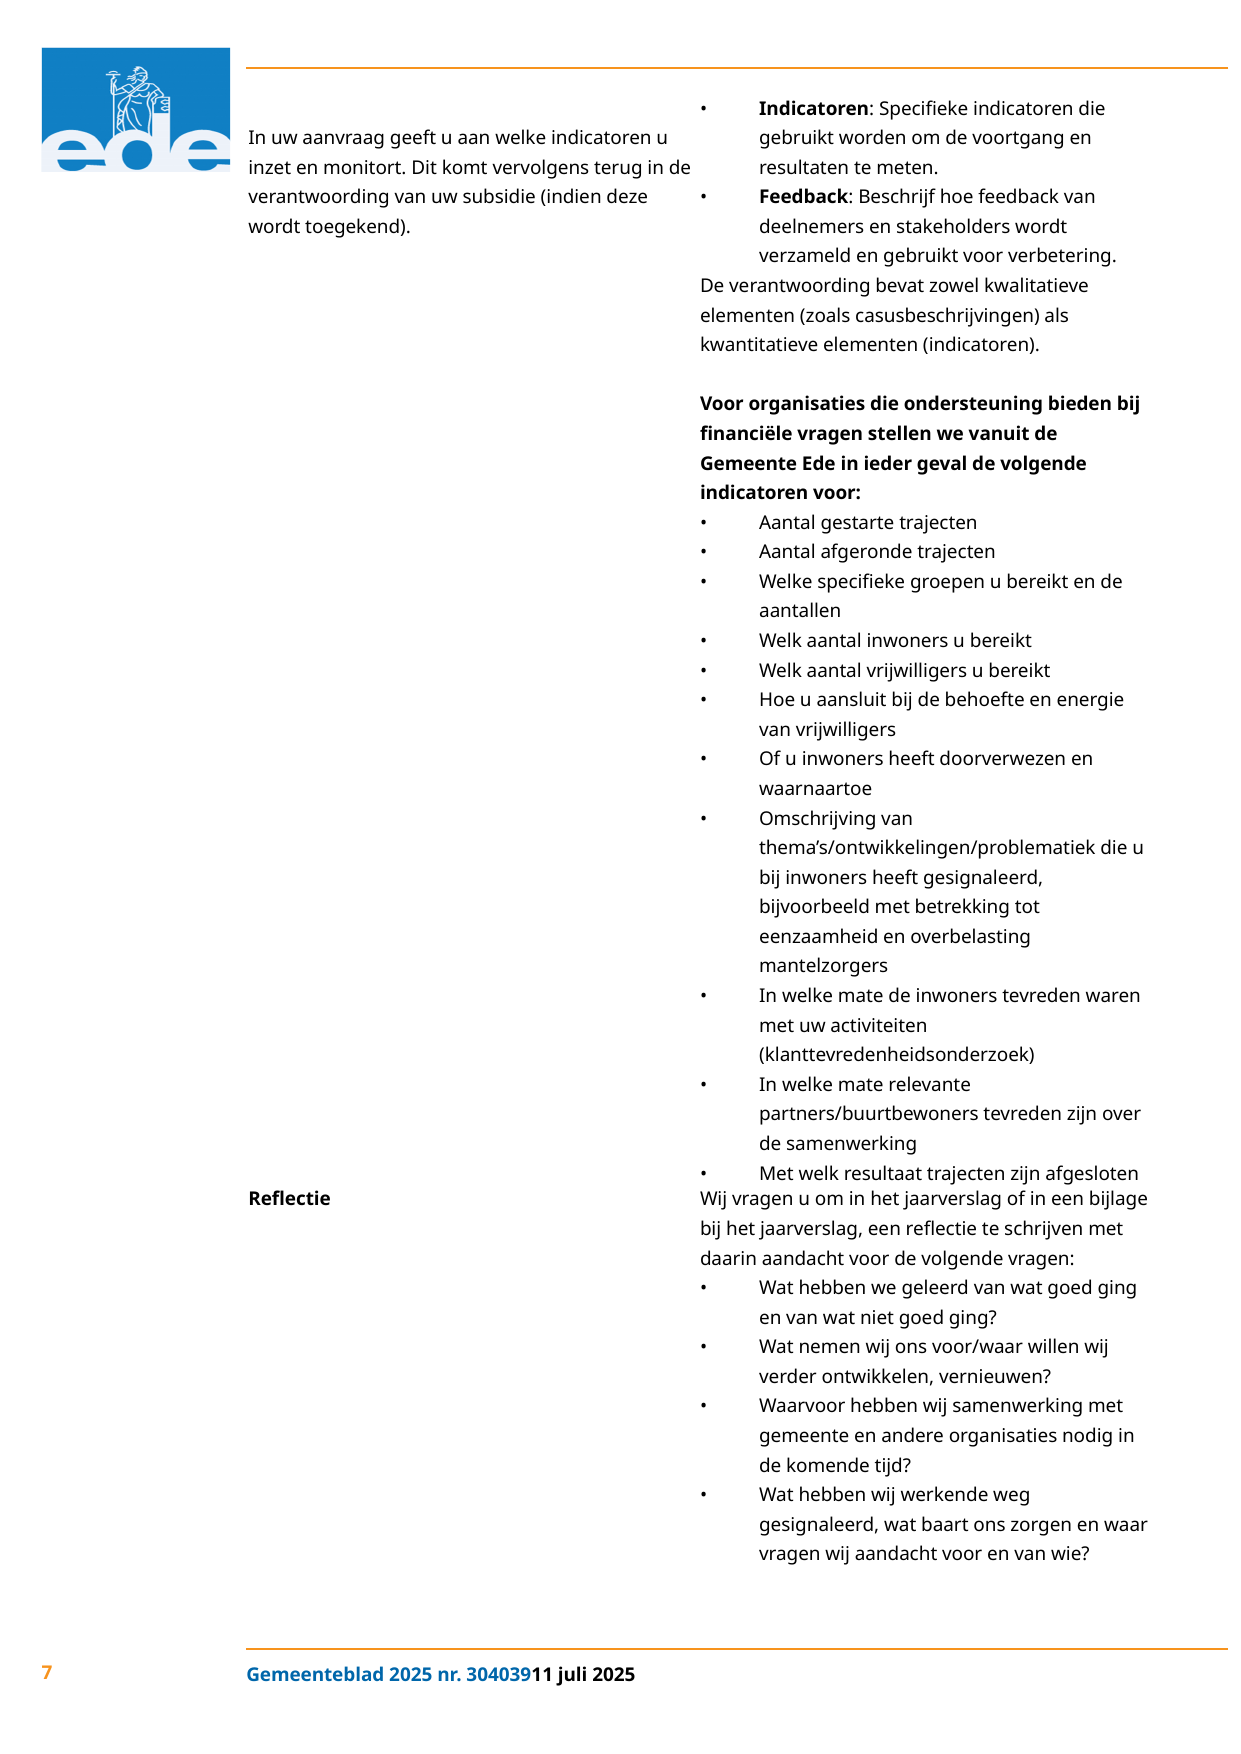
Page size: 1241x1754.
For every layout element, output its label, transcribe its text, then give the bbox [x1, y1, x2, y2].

table_cell In de aanvraag beschrijft u hoe de effecten van uw activiteiten gemeten worden: Evaluatieplan: Beschrijf hoe en wanneer de activiteiten geëvalueerd worden. Indicatoren: Specifieke indicatoren die gebruikt worden om de voortgang en resultaten te meten. Feedback: Beschrijf hoe feedback van deelnemers en stakeholders wordt verzameld en gebruikt voor verbetering. De verantwoording bevat zowel kwalitatieve elementen (zoals casusbeschrijvingen) als kwantitatieve elementen (indicatoren). Voor organisaties die ondersteuning bieden bij financiële vragen stellen we vanuit de Gemeente Ede in ieder geval de volgende indicatoren voor: Aantal gestarte trajecten Aantal afgeronde trajecten Welke specifieke groepen u bereikt en de aantallen Welk aantal inwoners u bereikt Welk aantal vrijwilligers u bereikt Hoe u aansluit bij de behoefte en energie van vrijwilligers Of u inwoners heeft doorverwezen en waarnaartoe Omschrijving van thema’s/ontwikkelingen/problematiek die u bij inwoners heeft gesignaleerd, bijvoorbeeld met betrekking tot eenzaamheid en overbelasting mantelzorgers In welke mate de inwoners tevreden waren met uw activiteiten (klanttevredenheidsonderzoek) In welke mate relevante partners/buurtbewoners tevreden zijn over de samenwerking Met welk resultaat trajecten zijn afgesloten [700, 95, 1152, 1186]
table_cell Wij vragen u om in het jaarverslag of in een bijlage bij het jaarverslag, een reflectie te schrijven met daarin aandacht voor de volgende vragen: Wat hebben we geleerd van wat goed ging en van wat niet goed ging? Wat nemen wij ons voor/waar willen wij verder ontwikkelen, vernieuwen? Waarvoor hebben wij samenwerking met gemeente en andere organisaties nodig in de komende tijd? Wat hebben wij werkende weg gesignaleerd, wat baart ons zorgen en waar vragen wij aandacht voor en van wie? [700, 1186, 1152, 1566]
table_cell Reflectie [248, 1186, 700, 1566]
picture [41, 47, 231, 172]
table_cell In uw aanvraag geeft u aan welke indicatoren u inzet en monitort. Dit komt vervolgens terug in de verantwoording van uw subsidie (indien deze wordt toegekend). [248, 95, 700, 1186]
